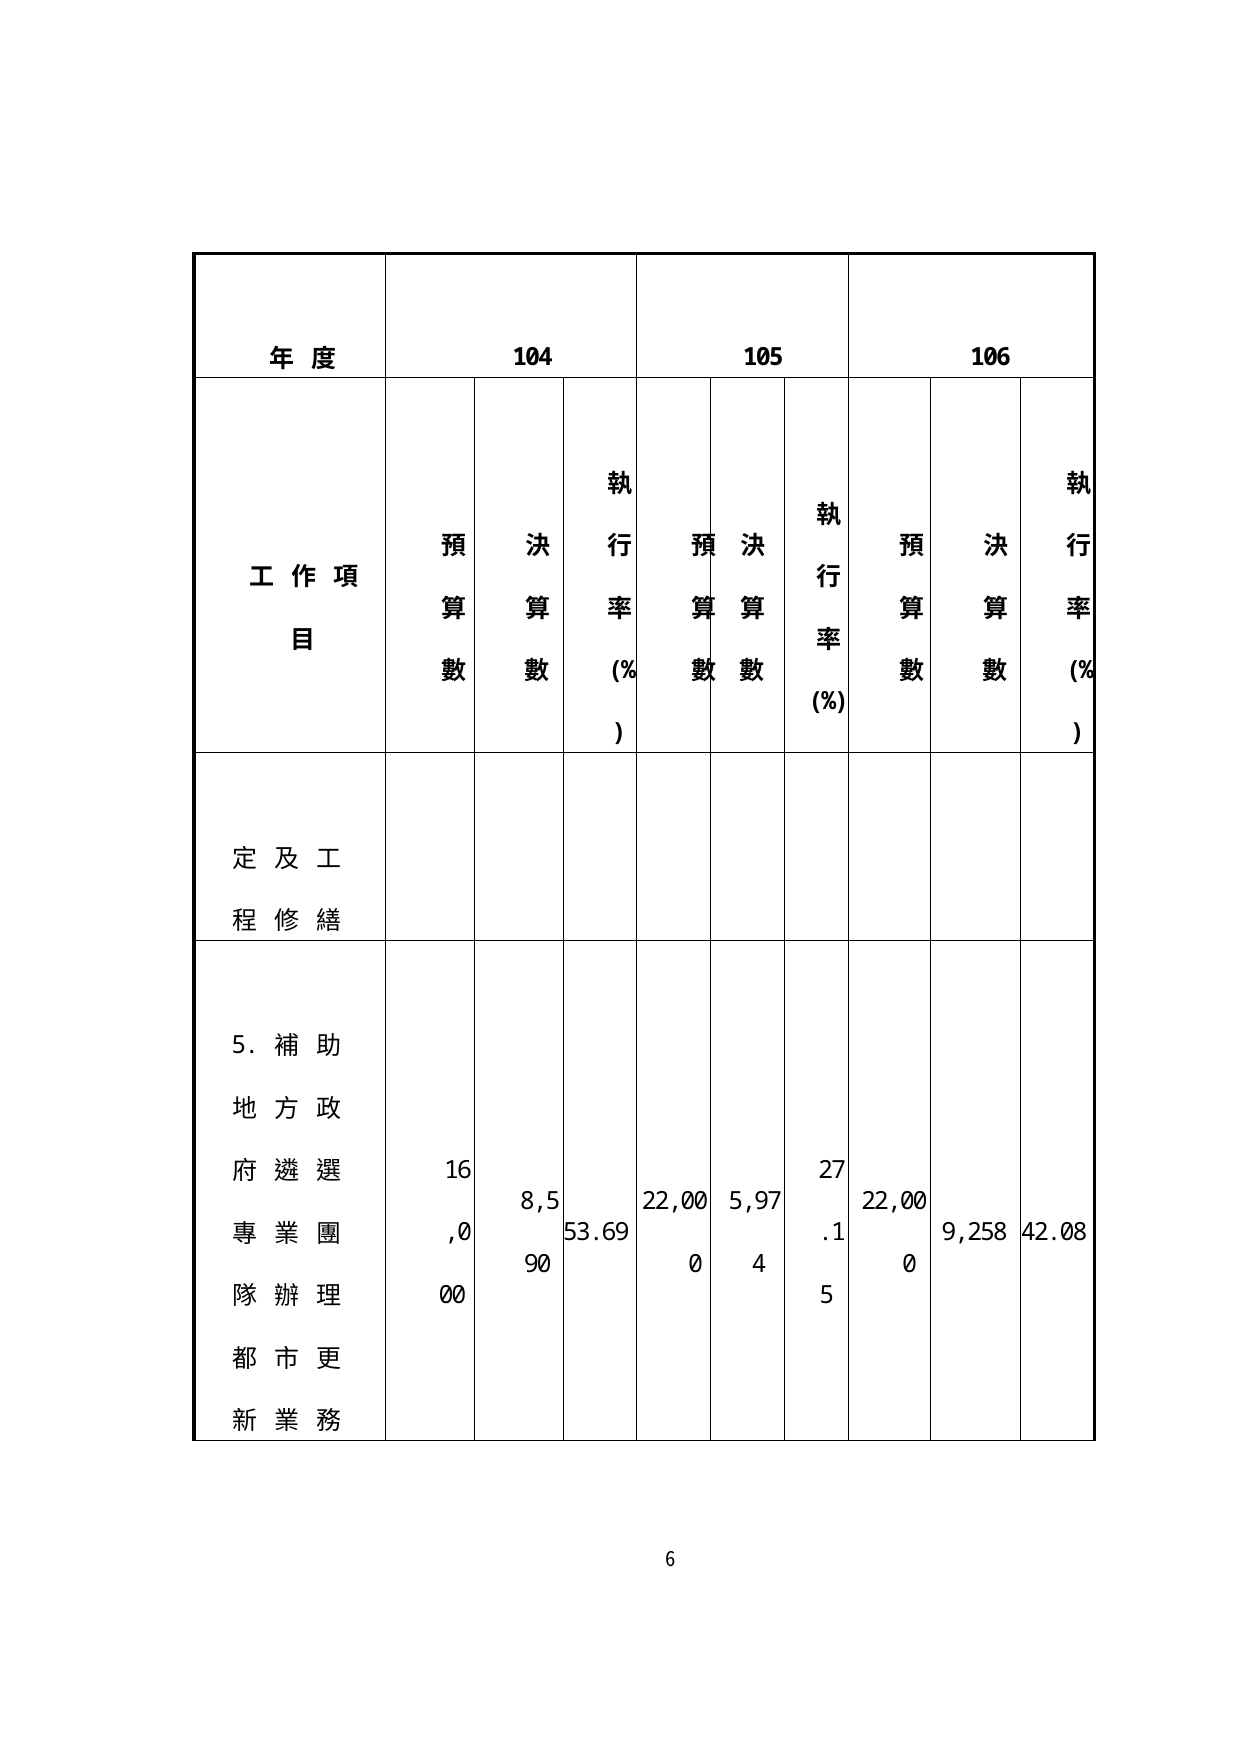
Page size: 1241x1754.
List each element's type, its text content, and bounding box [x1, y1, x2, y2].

table_cell 執行率(%) [564, 378, 636, 752]
table_cell 8,590 [475, 941, 563, 1439]
table_cell [637, 753, 710, 939]
table_header 年度 [196, 255, 385, 377]
table_cell 執行率(%) [785, 378, 848, 752]
table_cell 定及工程修繕 [196, 753, 385, 939]
table_cell 預算數 [637, 378, 710, 752]
table_cell 53.69 [564, 941, 636, 1439]
table_cell [564, 753, 636, 939]
table_header 106 [849, 255, 1093, 377]
table_cell [931, 753, 1020, 939]
table_cell 決算數 [711, 378, 784, 752]
table_cell 27.15 [785, 941, 848, 1439]
table_cell [849, 753, 930, 939]
table_cell 執行率(%) [1021, 378, 1093, 752]
table_cell 5.補助地方政府遴選專業團隊辦理都市更新業務 [196, 941, 385, 1439]
table_cell [386, 753, 474, 939]
table_cell [475, 753, 563, 939]
table_cell [711, 753, 784, 939]
table_cell 16,000 [386, 941, 474, 1439]
table_cell 22,000 [637, 941, 710, 1439]
table_cell [1021, 753, 1093, 939]
table_cell 預算數 [386, 378, 474, 752]
table_cell 決算數 [931, 378, 1020, 752]
table_cell [785, 753, 848, 939]
table_cell 工作項目 [196, 378, 385, 752]
table_cell 22,000 [849, 941, 930, 1439]
table_cell 9,258 [931, 941, 1020, 1439]
table_cell 決算數 [475, 378, 563, 752]
table_header 105 [637, 255, 848, 377]
table_header 104 [386, 255, 636, 377]
table_cell 5,974 [711, 941, 784, 1439]
table_cell 42.08 [1021, 941, 1093, 1439]
table_cell 預算數 [849, 378, 930, 752]
